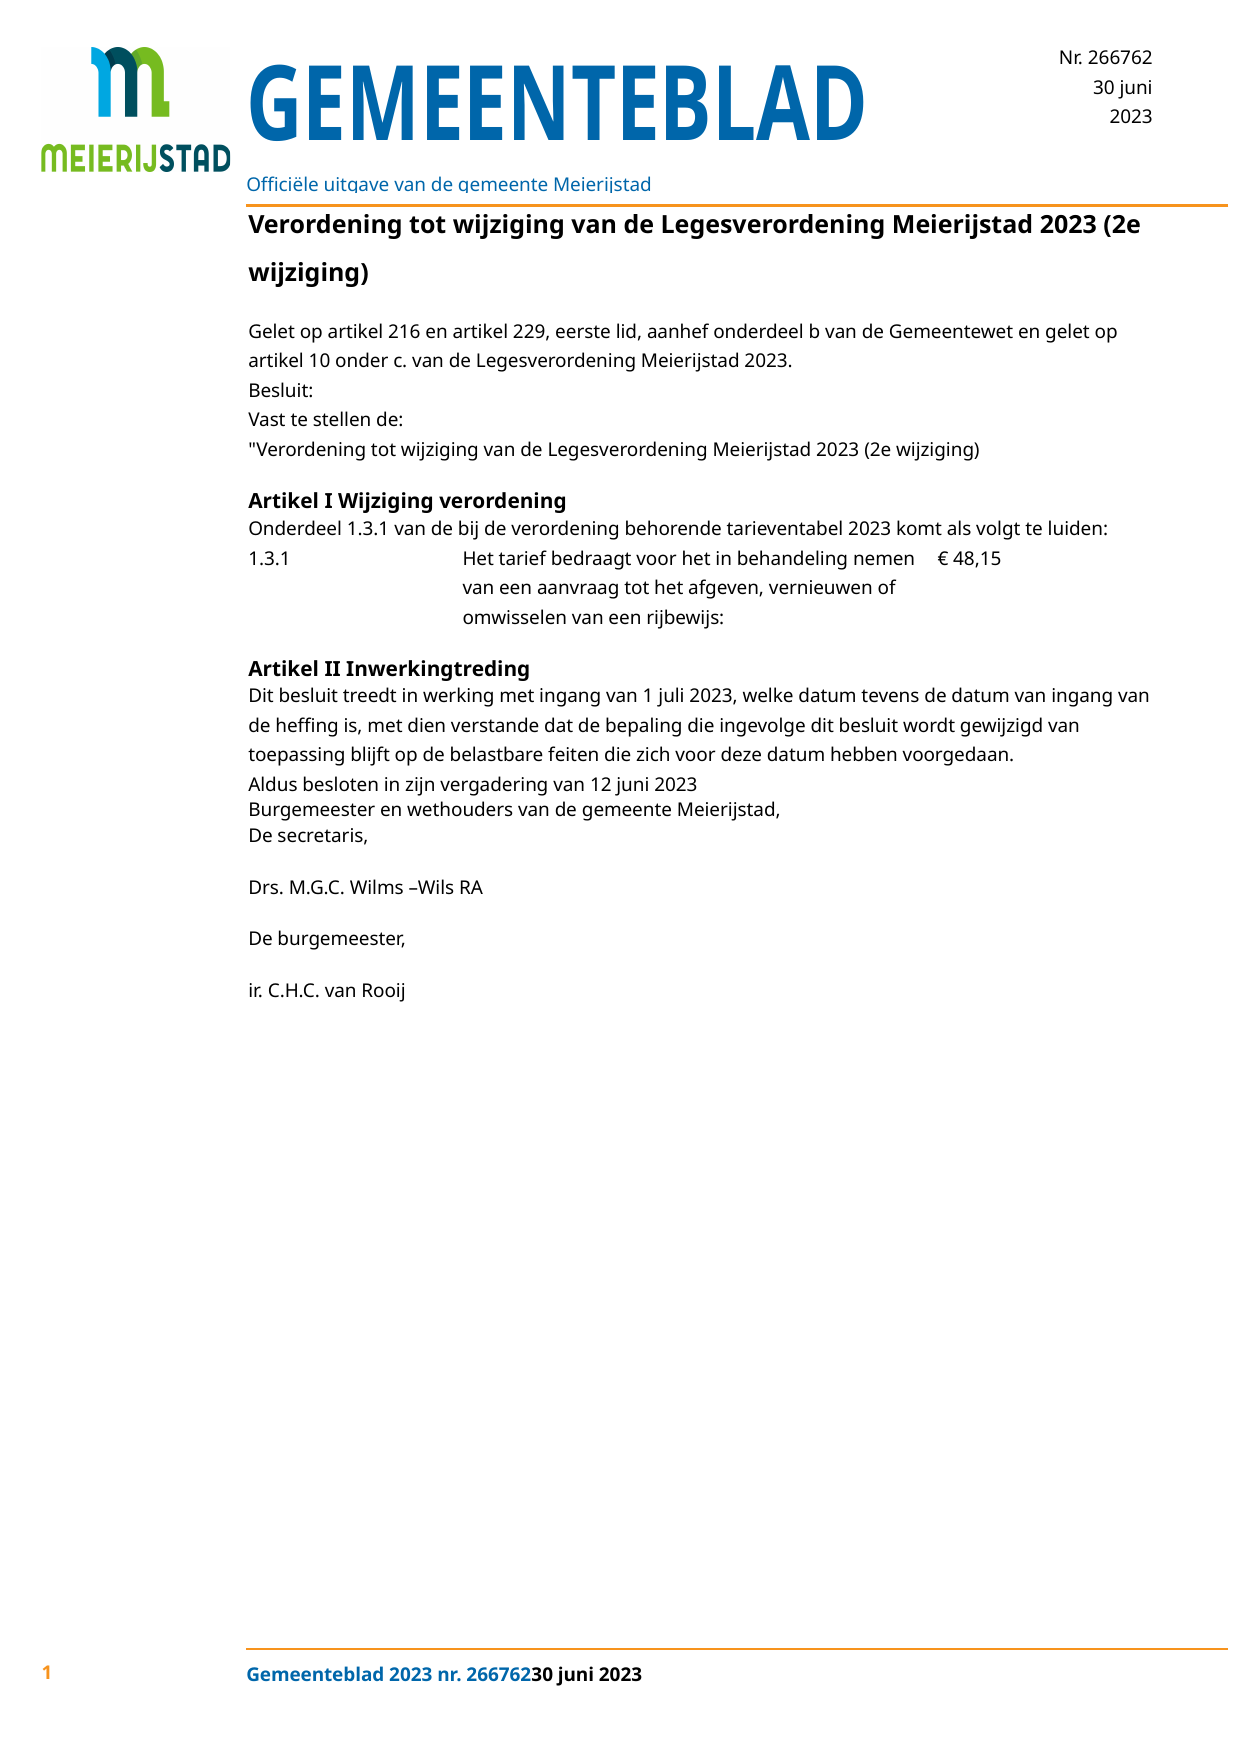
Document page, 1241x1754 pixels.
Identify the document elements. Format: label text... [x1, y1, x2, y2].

text De burgemeester, [248, 925, 1152, 951]
text Artikel II Inwerkingtreding [248, 654, 1152, 682]
text Dit besluit treedt in werking met ingang van 1 juli 2023, welke datum tevens de datum van ingang van de heffing is, met dien verstande dat de bepaling die ingevolge dit besluit wordt gewijzigd van toepassing blijft op de belastbare feiten die zich voor deze datum hebben voorgedaan. [248, 682, 1152, 767]
text De secretaris, [248, 822, 1152, 848]
text Verordening tot wijziging van de Legesverordening Meierijstad 2023 (2e wijziging) [248, 207, 1152, 288]
table_header Het tarief bedraagt voor het in behandeling nemen van een aanvraag tot het afgeven, vernieuwen of omwisselen van een rijbewijs: [462, 545, 937, 630]
table_header € 48,15 [937, 545, 1152, 630]
text Drs. M.G.C. Wilms –Wils RA [248, 874, 1152, 899]
text Burgemeester en wethouders van de gemeente Meierijstad, [248, 797, 1152, 822]
table_header 1.3.1 [248, 545, 462, 630]
text Besluit: [248, 377, 1152, 403]
text Gelet op artikel 216 en artikel 229, eerste lid, aanhef onderdeel b van de Gemeentewet en gelet op artikel 10 onder c. van de Legesverordening Meierijstad 2023. [248, 318, 1152, 373]
text "Verordening tot wijziging van de Legesverordening Meierijstad 2023 (2e wijziging) [248, 436, 1152, 462]
picture [41, 47, 231, 172]
text Aldus besloten in zijn vergadering van 12 juni 2023 [248, 771, 1152, 797]
text ir. C.H.C. van Rooij [248, 977, 1152, 1002]
text Onderdeel 1.3.1 van de bij de verordening behorende tarieventabel 2023 komt als volgt te luiden: [248, 515, 1152, 541]
text Vast te stellen de: [248, 407, 1152, 432]
text Artikel I Wijziging verordening [248, 487, 1152, 515]
